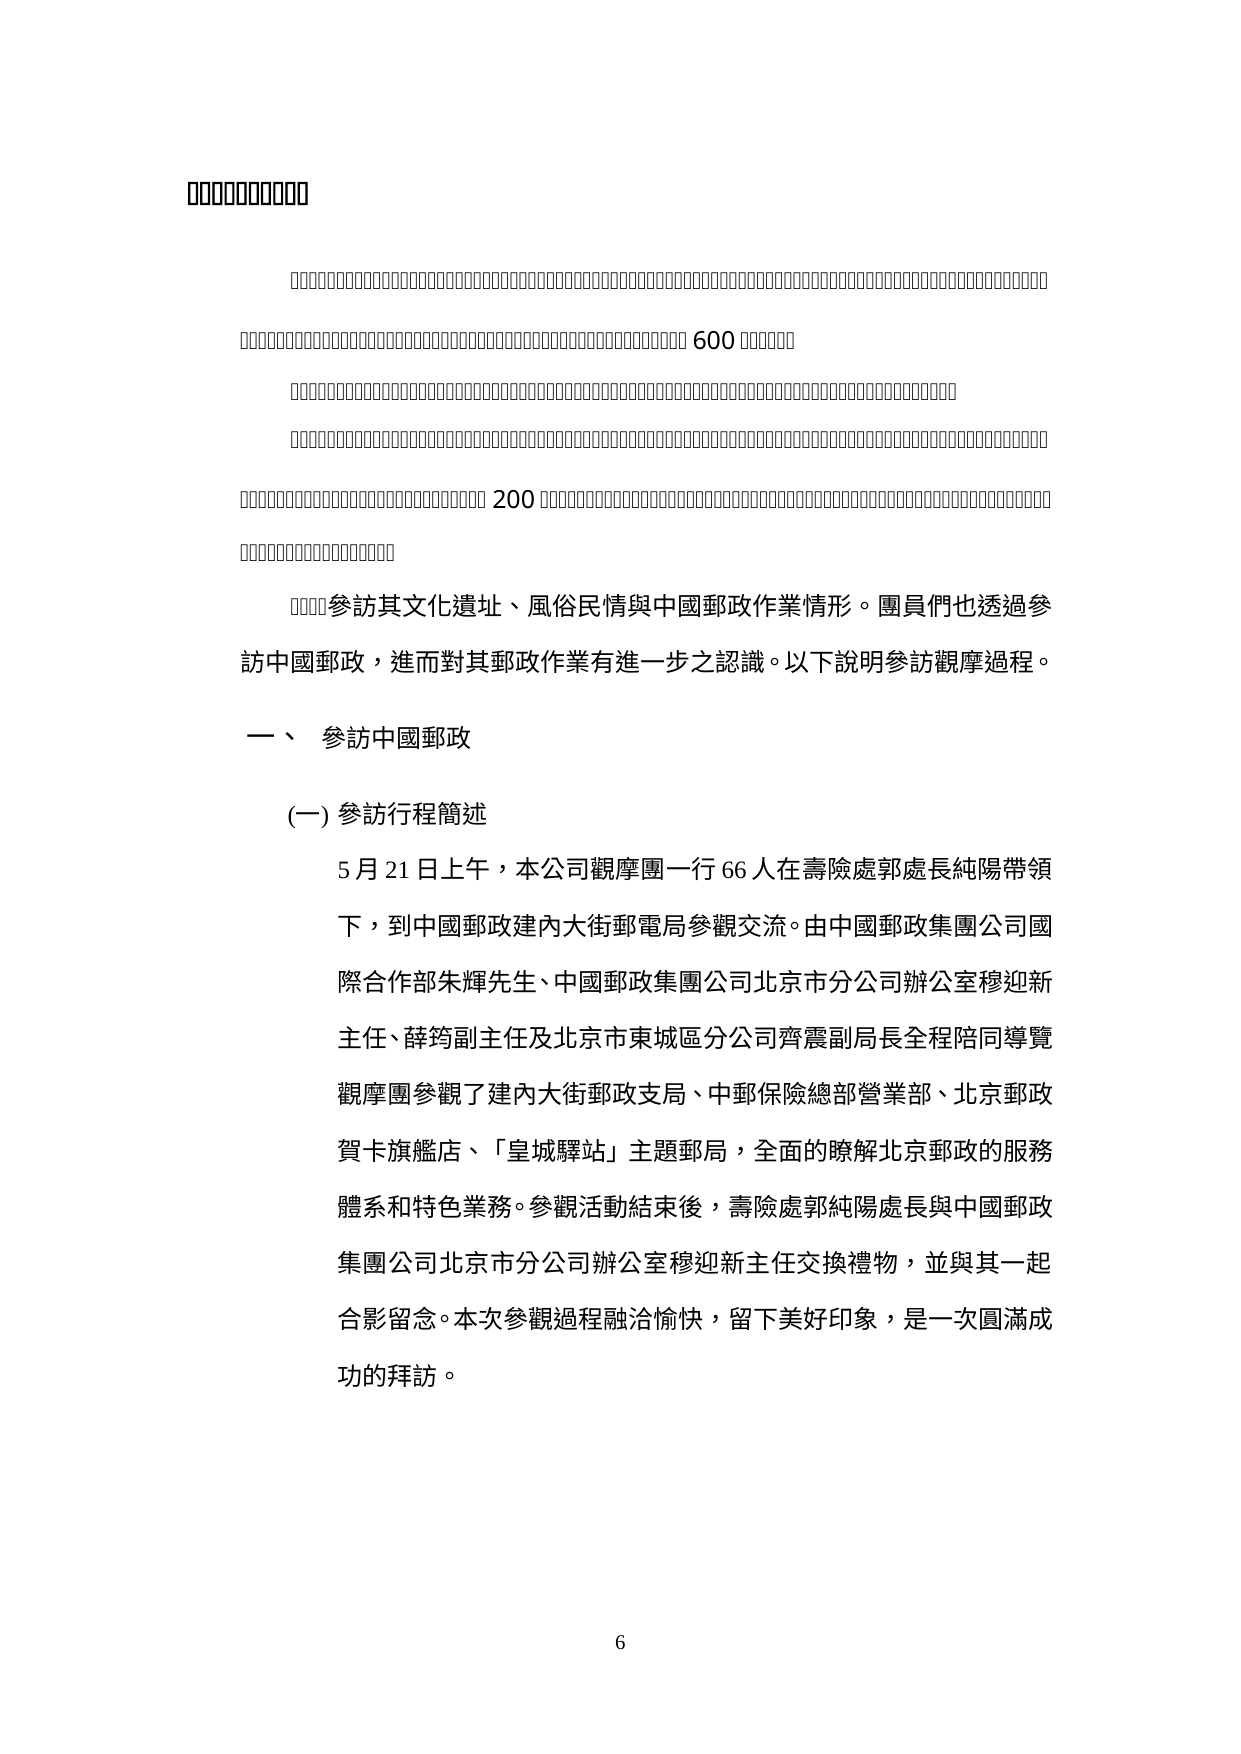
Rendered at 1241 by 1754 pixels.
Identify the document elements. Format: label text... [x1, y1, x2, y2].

subtitle 參訪行程簡述 [287, 793, 1053, 831]
text 北京在歷史上曾為遼、金、元、明、清五朝帝都，建造了許多宏偉壯麗的宮廷建築，使北京成為中國擁有帝王宮殿、園林、廟壇和陵墓數量最多，內容最豐富的城市。 [240, 375, 1053, 413]
text 本次主要參訪其文化遺址、風俗民情與中國郵政作業情形。團員們也透過參訪中國郵政，進而對其郵政作業有進一步之認識。以下說明參訪觀摩過程。 [240, 585, 1053, 679]
text 在中華人民共和國成立後，北京成為中華人民共和國的首都和政治中心、文化中心，和世界著名古都及現代化國際城市。北京故宮、長城、周口店猿人遺址和天壇、頤和園被聯合國列入世界文化遺產。北京具有豐富的旅遊資源，對外開放的旅遊景點達200多處，有世界上最大的皇宮紫禁城、祭天神廟天壇、皇家花園北海、皇家園林頤和園，還有八達嶺、慕田峪、司馬台長城以及世界上最大的四合院恭王府等名勝古蹟。 [240, 424, 1053, 574]
text 北京是一座有著三千多年歷史的古都，在不同的朝代有著不同的稱謂，早在西周初年，周武王即封召公於北京及附近地區，稱燕。而後，在明朝永樂年間，明成祖朱棣永樂皇帝取得皇位後，將他做燕王時的封地北平府改為順天府，建北京城，並準備遷都城於此，這是正式命名為北京的開始，至今已有600餘年的歷史。 [240, 264, 1053, 358]
subtitle 肆、觀摩過程重點介紹 [187, 178, 1053, 215]
subtitle 參訪中國郵政 [246, 697, 1053, 772]
subtitle 5月21日上午，本公司觀摩團一行66人在壽險處郭處長純陽帶領下，到中國郵政建內大街郵電局參觀交流。由中國郵政集團公司國際合作部朱輝先生、中國郵政集團公司北京市分公司辦公室穆迎新主任、薛筠副主任及北京市東城區分公司齊震副局長全程陪同導覽。觀摩團參觀了建內大街郵政支局、中郵保險總部營業部、北京郵政賀卡旗艦店、「皇城驛站」主題郵局，全面的瞭解北京郵政的服務體系和特色業務。參觀活動結束後，壽險處郭純陽處長與中國郵政集團公司北京市分公司辦公室穆迎新主任交換禮物，並與其一起合影留念。本次參觀過程融洽愉快，留下美好印象，是一次圓滿成功的拜訪。 [337, 849, 1053, 1393]
